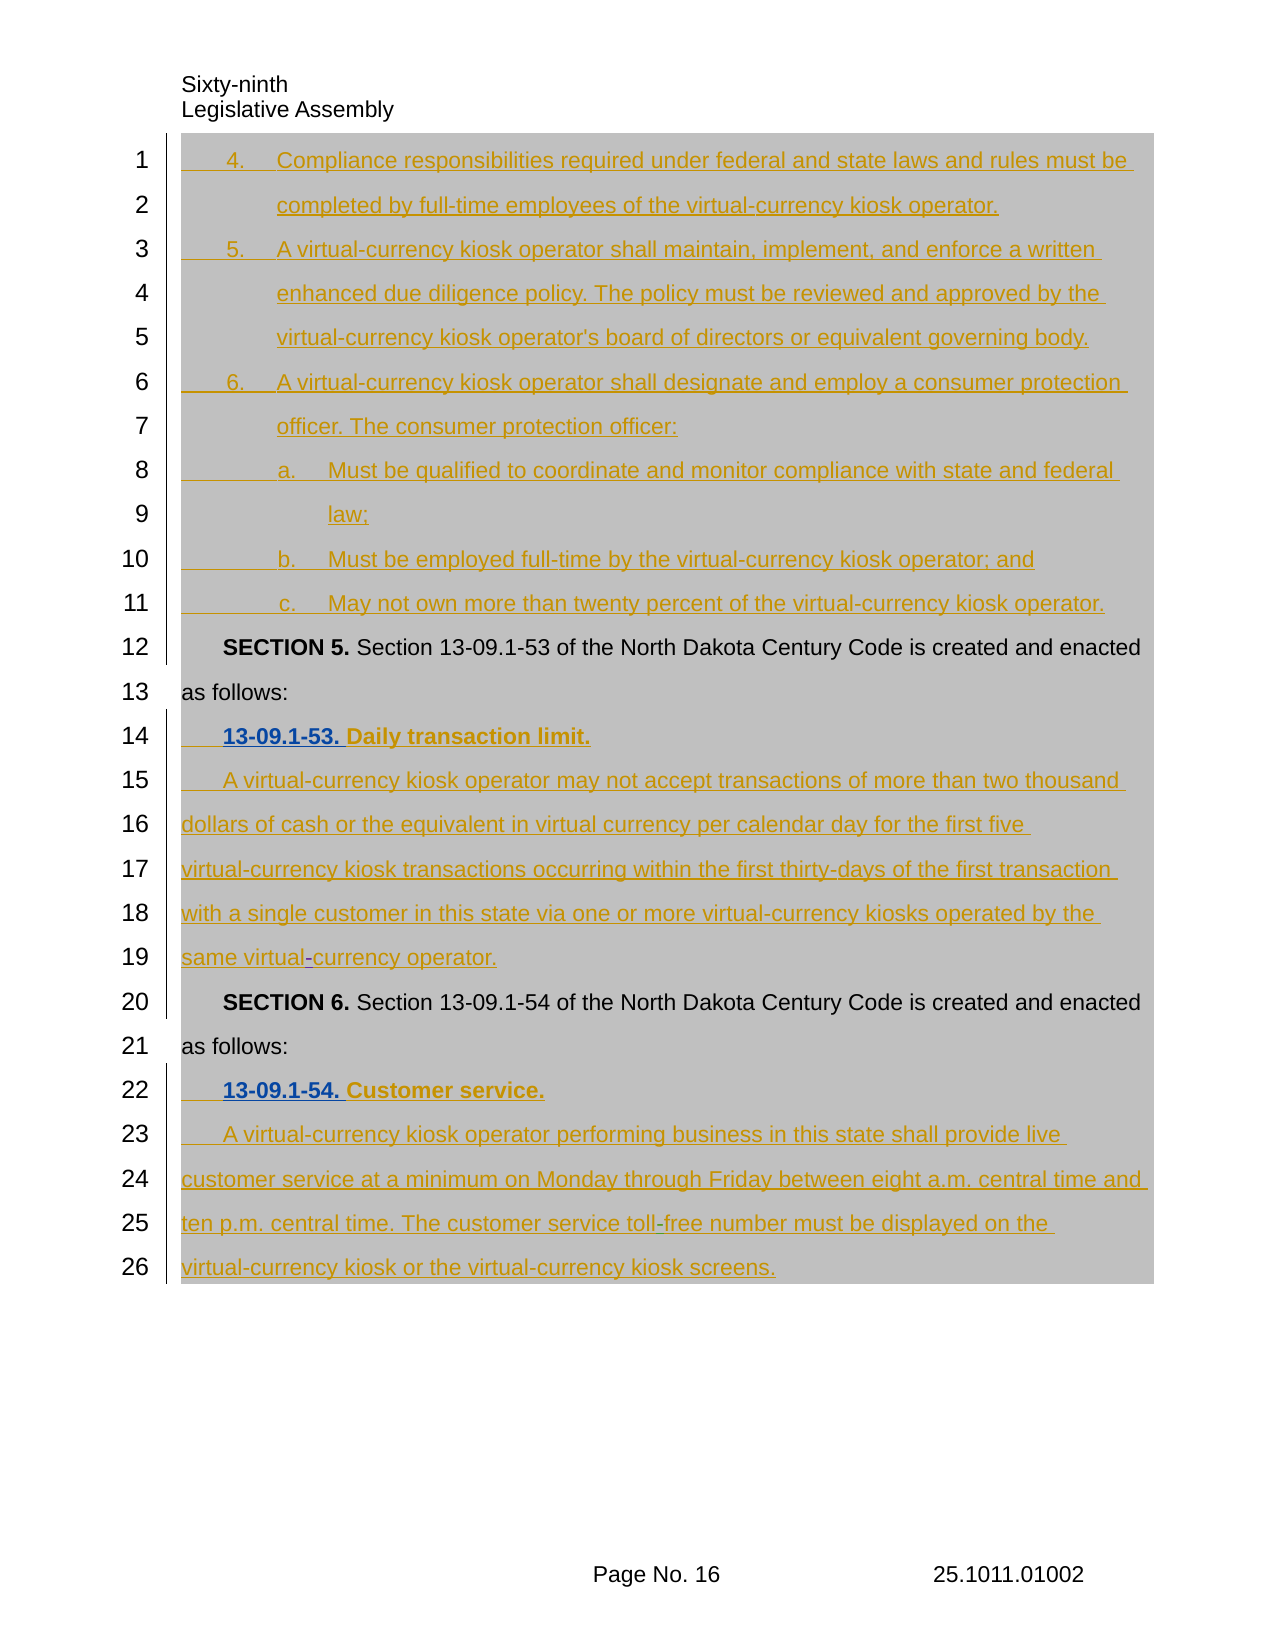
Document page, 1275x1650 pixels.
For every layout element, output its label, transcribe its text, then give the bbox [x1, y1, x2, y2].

text b. Must be employed full‑time by the virtual‑currency kiosk operator; and [181, 532, 1154, 576]
text 5. A virtual‑currency kiosk operator shall maintain, implement, and enforce a written enhanced due diligence policy. The policy must be reviewed and approved by the virtual‑currency kiosk operator's board of directors or equivalent governing body. [181, 222, 1154, 355]
text A virtual‑currency kiosk operator performing business in this state shall provide live customer service at a minimum on Monday through Friday between eight a.m. central time and ten p.m. central time. The customer service toll-free number must be displayed on the virtual‑currency kiosk or the virtual‑currency kiosk screens. [181, 1107, 1154, 1284]
text 6. A virtual‑currency kiosk operator shall designate and employ a consumer protection officer. The consumer protection officer: [181, 355, 1154, 443]
subtitle 13‑09.1‑53. Daily transaction limit. [181, 709, 1154, 753]
subtitle 13‑09.1‑54. Customer service. [181, 1063, 1154, 1107]
text a. Must be qualified to coordinate and monitor compliance with state and federal law; [181, 443, 1154, 532]
text SECTION 6. Section 13‑09.1‑54 of the North Dakota Century Code is created and enacted as follows: [181, 974, 1154, 1063]
text 4. Compliance responsibilities required under federal and state laws and rules must be completed by full-time employees of the virtual‑currency kiosk operator. [181, 133, 1154, 222]
text A virtual‑currency kiosk operator may not accept transactions of more than two thousand dollars of cash or the equivalent in virtual currency per calendar day for the first five virtual‑currency kiosk transactions occurring within the first thirty‑days of the first transaction with a single customer in this state via one or more virtual‑currency kiosks operated by the same virtual-currency operator. [181, 753, 1154, 974]
text SECTION 5. Section 13‑09.1‑53 of the North Dakota Century Code is created and enacted as follows: [181, 620, 1154, 709]
text c. May not own more than twenty percent of the virtual‑currency kiosk operator. [181, 576, 1154, 620]
